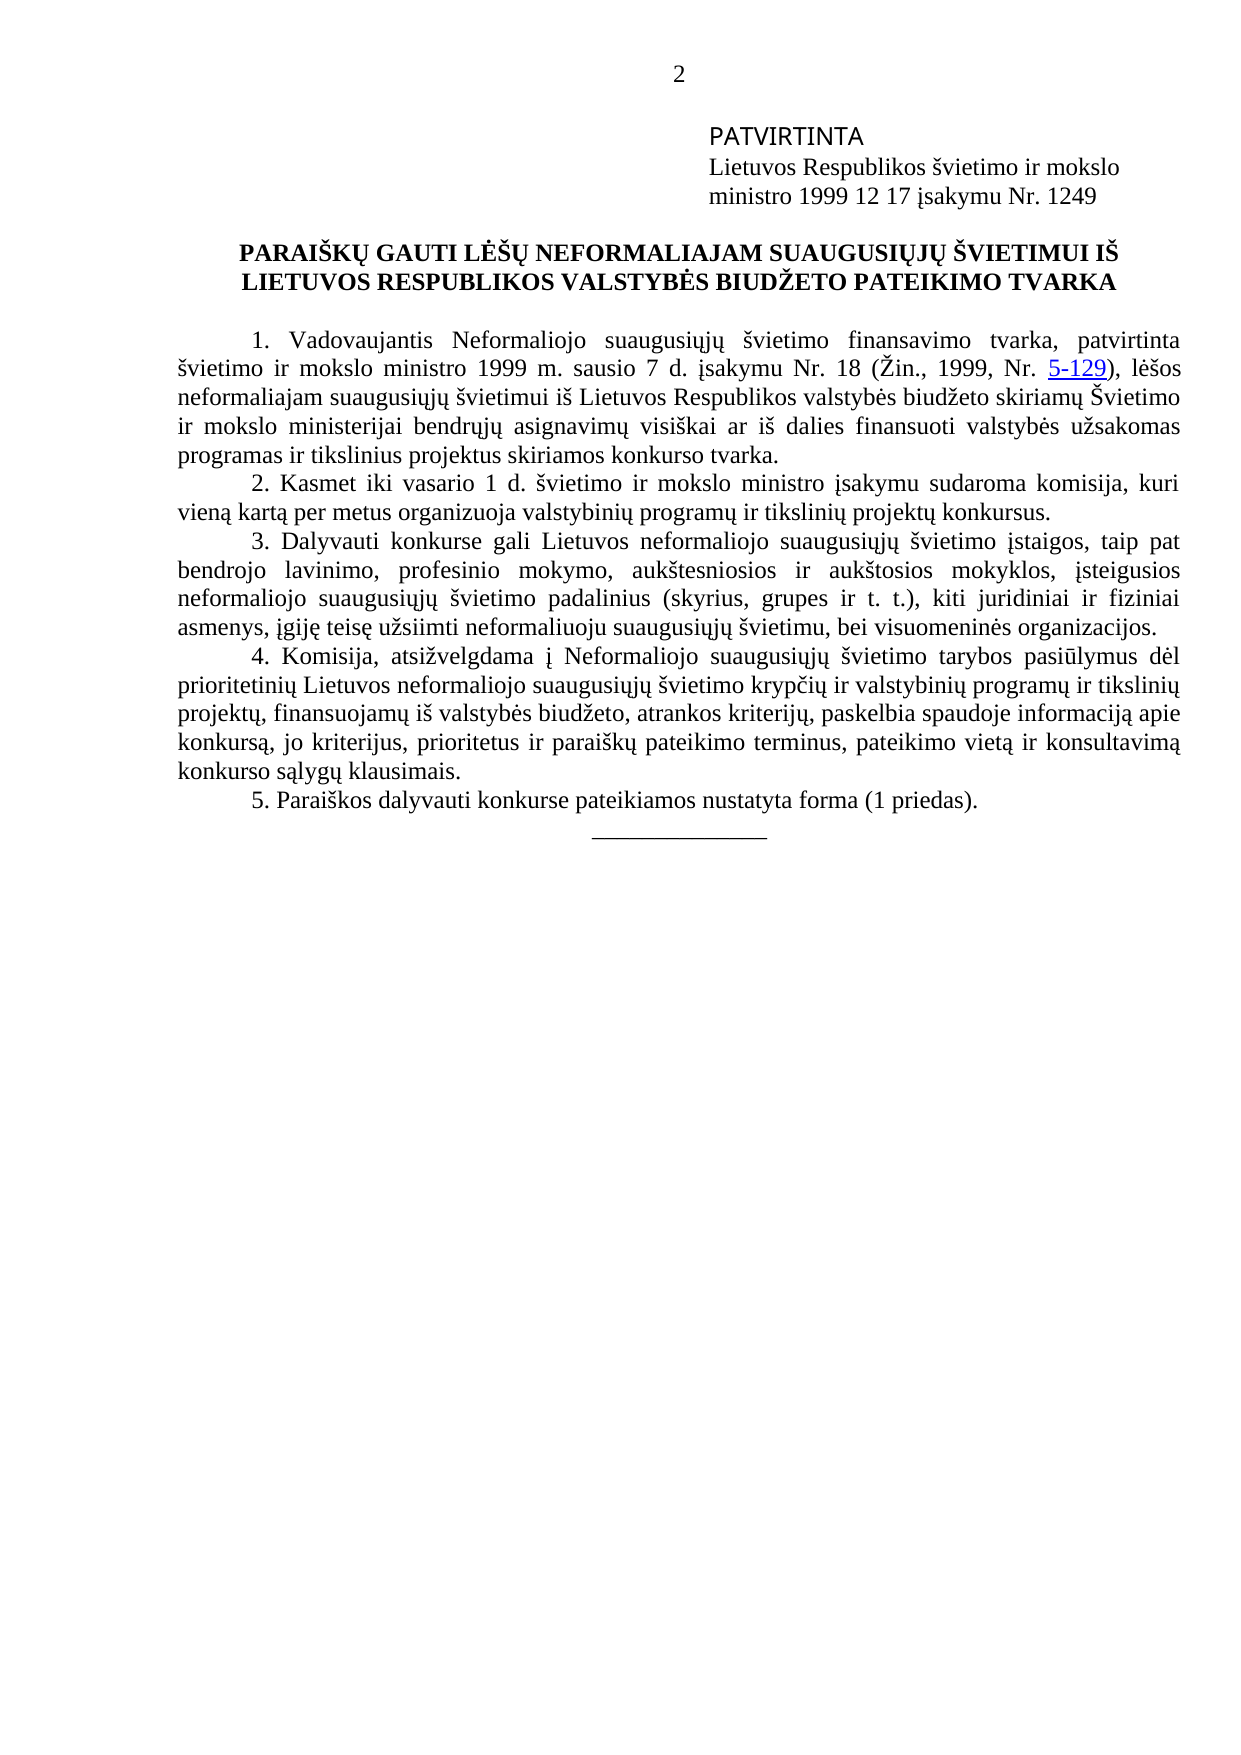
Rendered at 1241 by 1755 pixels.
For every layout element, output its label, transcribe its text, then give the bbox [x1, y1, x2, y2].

text ministro 1999 12 17 įsakymu Nr. 1249 [177, 181, 1181, 210]
text 3. Dalyvauti konkurse gali Lietuvos neformaliojo suaugusiųjų švietimo įstaigos, taip pat bendrojo lavinimo, profesinio mokymo, aukštesniosios ir aukštosios mokyklos, įsteigusios neformaliojo suaugusiųjų švietimo padalinius (skyrius, grupes ir t. t.), kiti juridiniai ir fiziniai asmenys, įgiję teisę užsiimti neformaliuoju suaugusiųjų švietimu, bei visuomeninės organizacijos. [177, 526, 1181, 641]
text 1. Vadovaujantis Neformaliojo suaugusiųjų švietimo finansavimo tvarka, patvirtinta švietimo ir mokslo ministro 1999 m. sausio 7 d. įsakymu Nr. 18 (Žin., 1999, Nr. 5-129), lėšos neformaliajam suaugusiųjų švietimui iš Lietuvos Respublikos valstybės biudžeto skiriamų Švietimo ir mokslo ministerijai bendrųjų asignavimų visiškai ar iš dalies finansuoti valstybės užsakomas programas ir tikslinius projektus skiriamos konkurso tvarka. [177, 325, 1181, 468]
text 2. Kasmet iki vasario 1 d. švietimo ir mokslo ministro įsakymu sudaroma komisija, kuri vieną kartą per metus organizuoja valstybinių programų ir tikslinių projektų konkursus. [177, 468, 1181, 526]
text ______________ [177, 813, 1181, 842]
text 5. Paraiškos dalyvauti konkurse pateikiamos nustatyta forma (1 priedas). [177, 785, 1181, 813]
text Paraiškų gauti lėšų neformaliajam suaugusiųjų švietimui iš Lietuvos Respublikos valstybės biudžeto pateikimo tvarka [177, 238, 1181, 296]
text Lietuvos Respublikos švietimo ir mokslo [177, 152, 1181, 181]
text 4. Komisija, atsižvelgdama į Neformaliojo suaugusiųjų švietimo tarybos pasiūlymus dėl prioritetinių Lietuvos neformaliojo suaugusiųjų švietimo krypčių ir valstybinių programų ir tikslinių projektų, finansuojamų iš valstybės biudžeto, atrankos kriterijų, paskelbia spaudoje informaciją apie konkursą, jo kriterijus, prioritetus ir paraiškų pateikimo terminus, pateikimo vietą ir konsultavimą konkurso sąlygų klausimais. [177, 641, 1181, 785]
text PATVIRTINTA [177, 118, 1181, 152]
